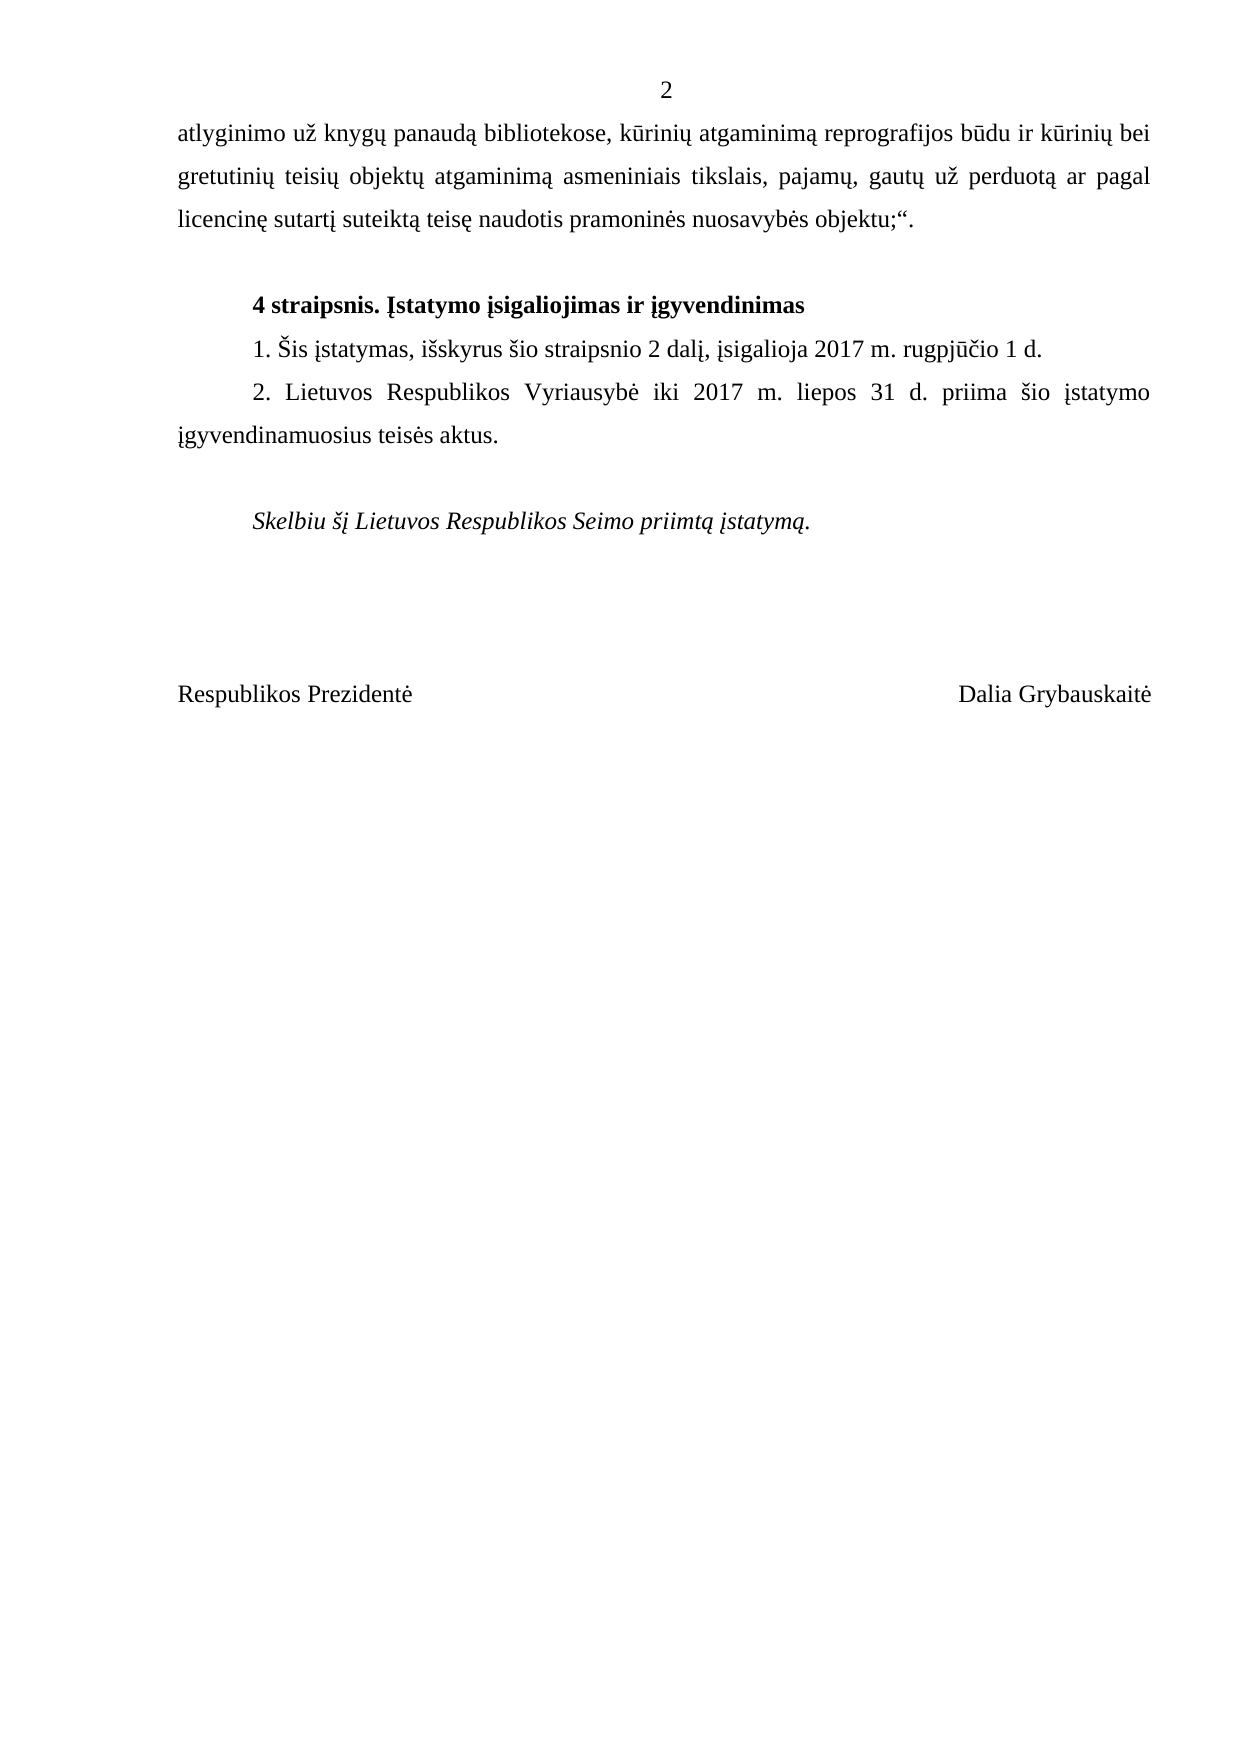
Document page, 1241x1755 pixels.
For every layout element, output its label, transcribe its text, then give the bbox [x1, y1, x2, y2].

text 2. Lietuvos Respublikos Vyriausybė iki 2017 m. liepos 31 d. priima šio įstatymo įgyvendinamuosius teisės aktus. [177, 377, 1152, 449]
text 4 straipsnis. Įstatymo įsigaliojimas ir įgyvendinimas [177, 291, 1152, 319]
text Skelbiu šį Lietuvos Respublikos Seimo priimtą įstatymą. [177, 506, 1152, 535]
text 1. Šis įstatymas, išskyrus šio straipsnio 2 dalį, įsigalioja 2017 m. rugpjūčio 1 d. [177, 334, 1152, 362]
text atlyginimo už knygų panaudą bibliotekose, kūrinių atgaminimą reprografijos būdu ir kūrinių bei gretutinių teisių objektų atgaminimą asmeniniais tikslais, pajamų, gautų už perduotą ar pagal licencinę sutartį suteiktą teisę naudotis pramoninės nuosavybės objektu;“. [177, 118, 1152, 233]
text Respublikos Prezidentė Dalia Grybauskaitė [177, 679, 1152, 707]
